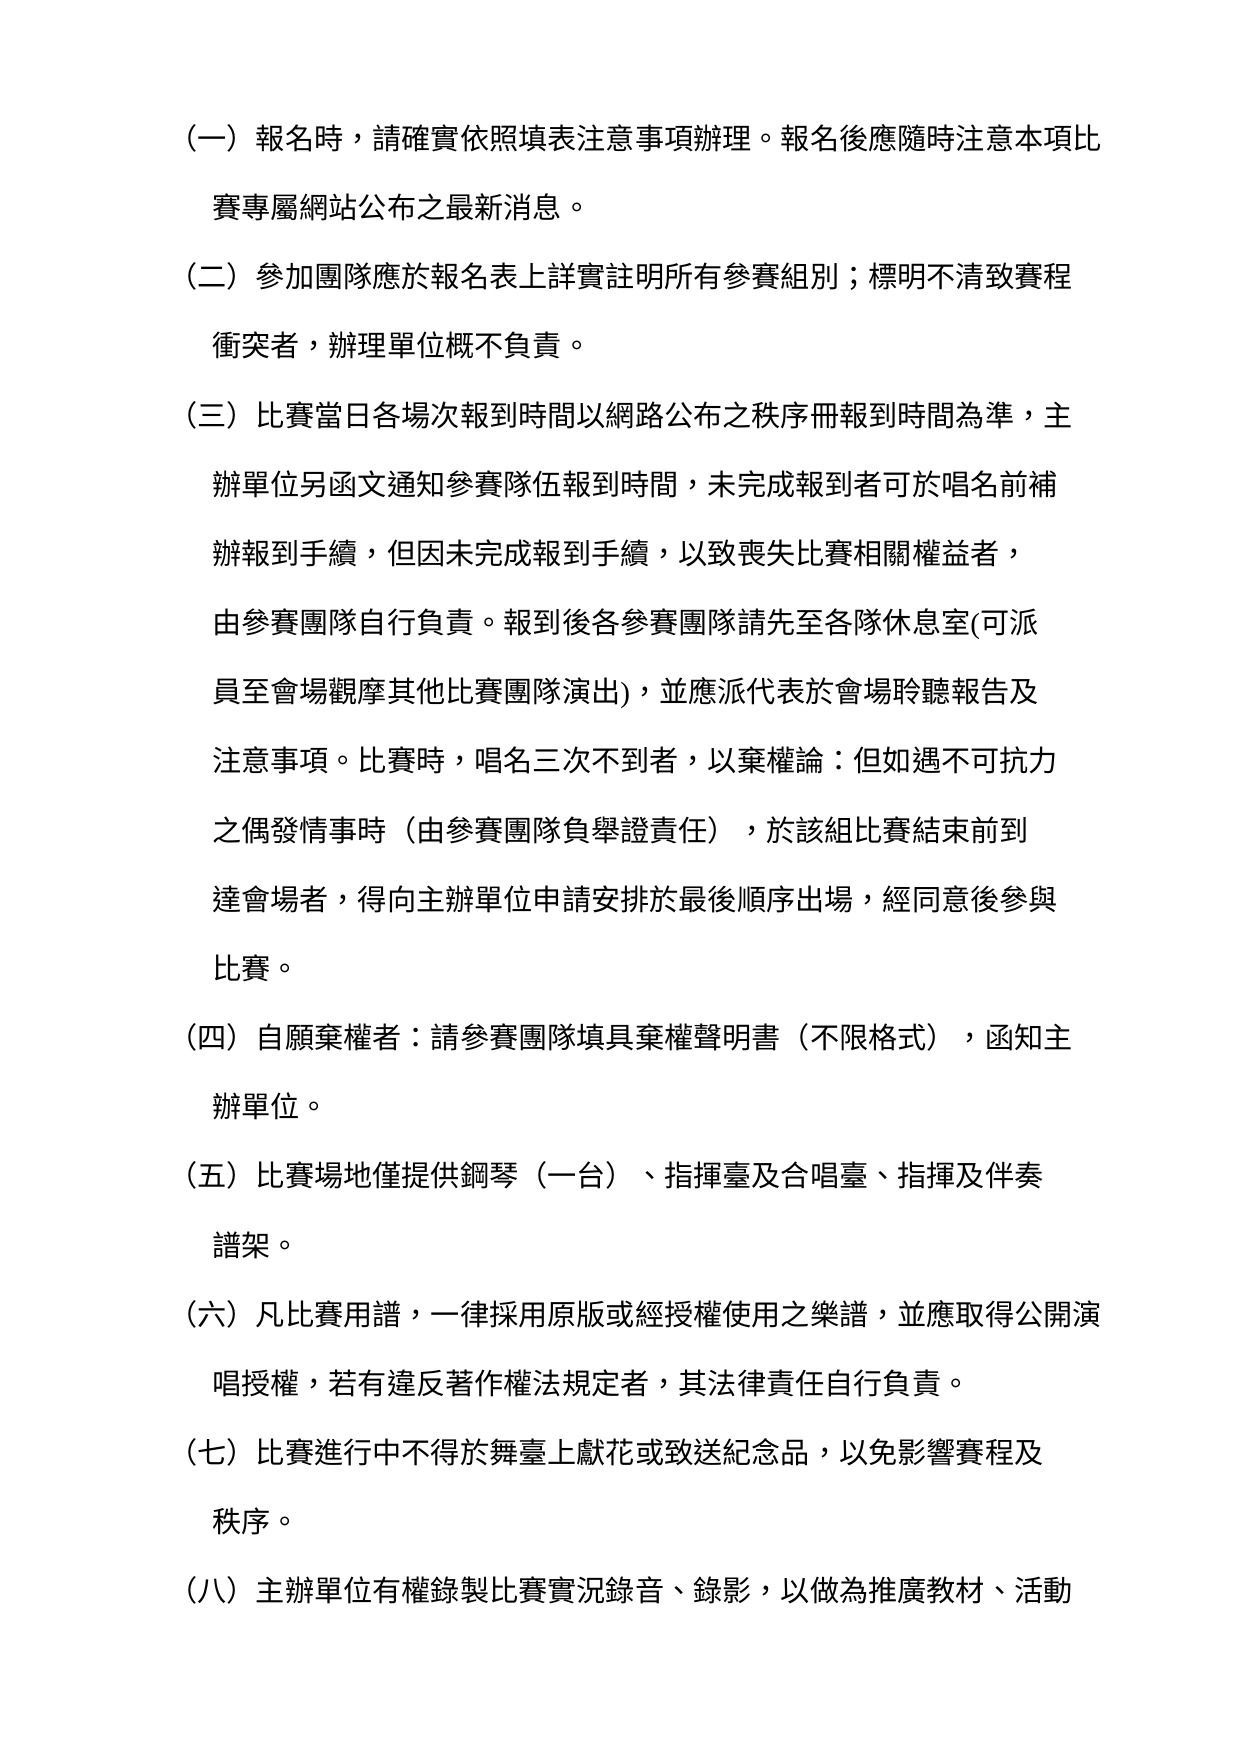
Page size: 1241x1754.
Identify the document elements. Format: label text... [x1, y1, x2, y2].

text 唱授權，若有違反著作權法規定者，其法律責任自行負責。 [168, 1363, 1122, 1403]
text （二）參加團隊應於報名表上詳實註明所有參賽組別；標明不清致賽程 [168, 256, 1122, 296]
text （一）報名時，請確實依照填表注意事項辦理。報名後應隨時注意本項比 [168, 118, 1122, 158]
text 譜架。 [168, 1225, 1122, 1264]
text （六）凡比賽用譜，一律採用原版或經授權使用之樂譜，並應取得公開演 [168, 1294, 1122, 1334]
text 辦報到手續，但因未完成報到手續，以致喪失比賽相關權益者， [168, 533, 1122, 573]
text （五）比賽場地僅提供鋼琴（一台）、指揮臺及合唱臺、指揮及伴奏 [168, 1156, 1122, 1195]
text （七）比賽進行中不得於舞臺上獻花或致送紀念品，以免影響賽程及 [118, 1432, 1122, 1472]
text 辦單位另函文通知參賽隊伍報到時間，未完成報到者可於唱名前補 [168, 464, 1122, 504]
text 注意事項。比賽時，唱名三次不到者，以棄權論：但如遇不可抗力 [168, 741, 1122, 780]
text 比賽。 [168, 948, 1122, 988]
text 員至會場觀摩其他比賽團隊演出)，並應派代表於會場聆聽報告及 [168, 671, 1122, 711]
text 之偶發情事時（由參賽團隊負舉證責任），於該組比賽結束前到 [168, 810, 1122, 849]
text 賽專屬網站公布之最新消息。 [168, 187, 1122, 227]
text 由參賽團隊自行負責。報到後各參賽團隊請先至各隊休息室(可派 [168, 602, 1122, 642]
text 秩序。 [118, 1501, 1122, 1541]
text （四）自願棄權者：請參賽團隊填具棄權聲明書（不限格式），函知主 [168, 1017, 1122, 1057]
text 辦單位。 [168, 1086, 1122, 1126]
text 達會場者，得向主辦單位申請安排於最後順序出場，經同意後參與 [168, 879, 1122, 919]
text （八）主辦單位有權錄製比賽實況錄音、錄影，以做為推廣教材、活動 [118, 1571, 1122, 1610]
text （三）比賽當日各場次報到時間以網路公布之秩序冊報到時間為準，主 [168, 395, 1122, 434]
text 衝突者，辦理單位概不負責。 [168, 326, 1122, 365]
